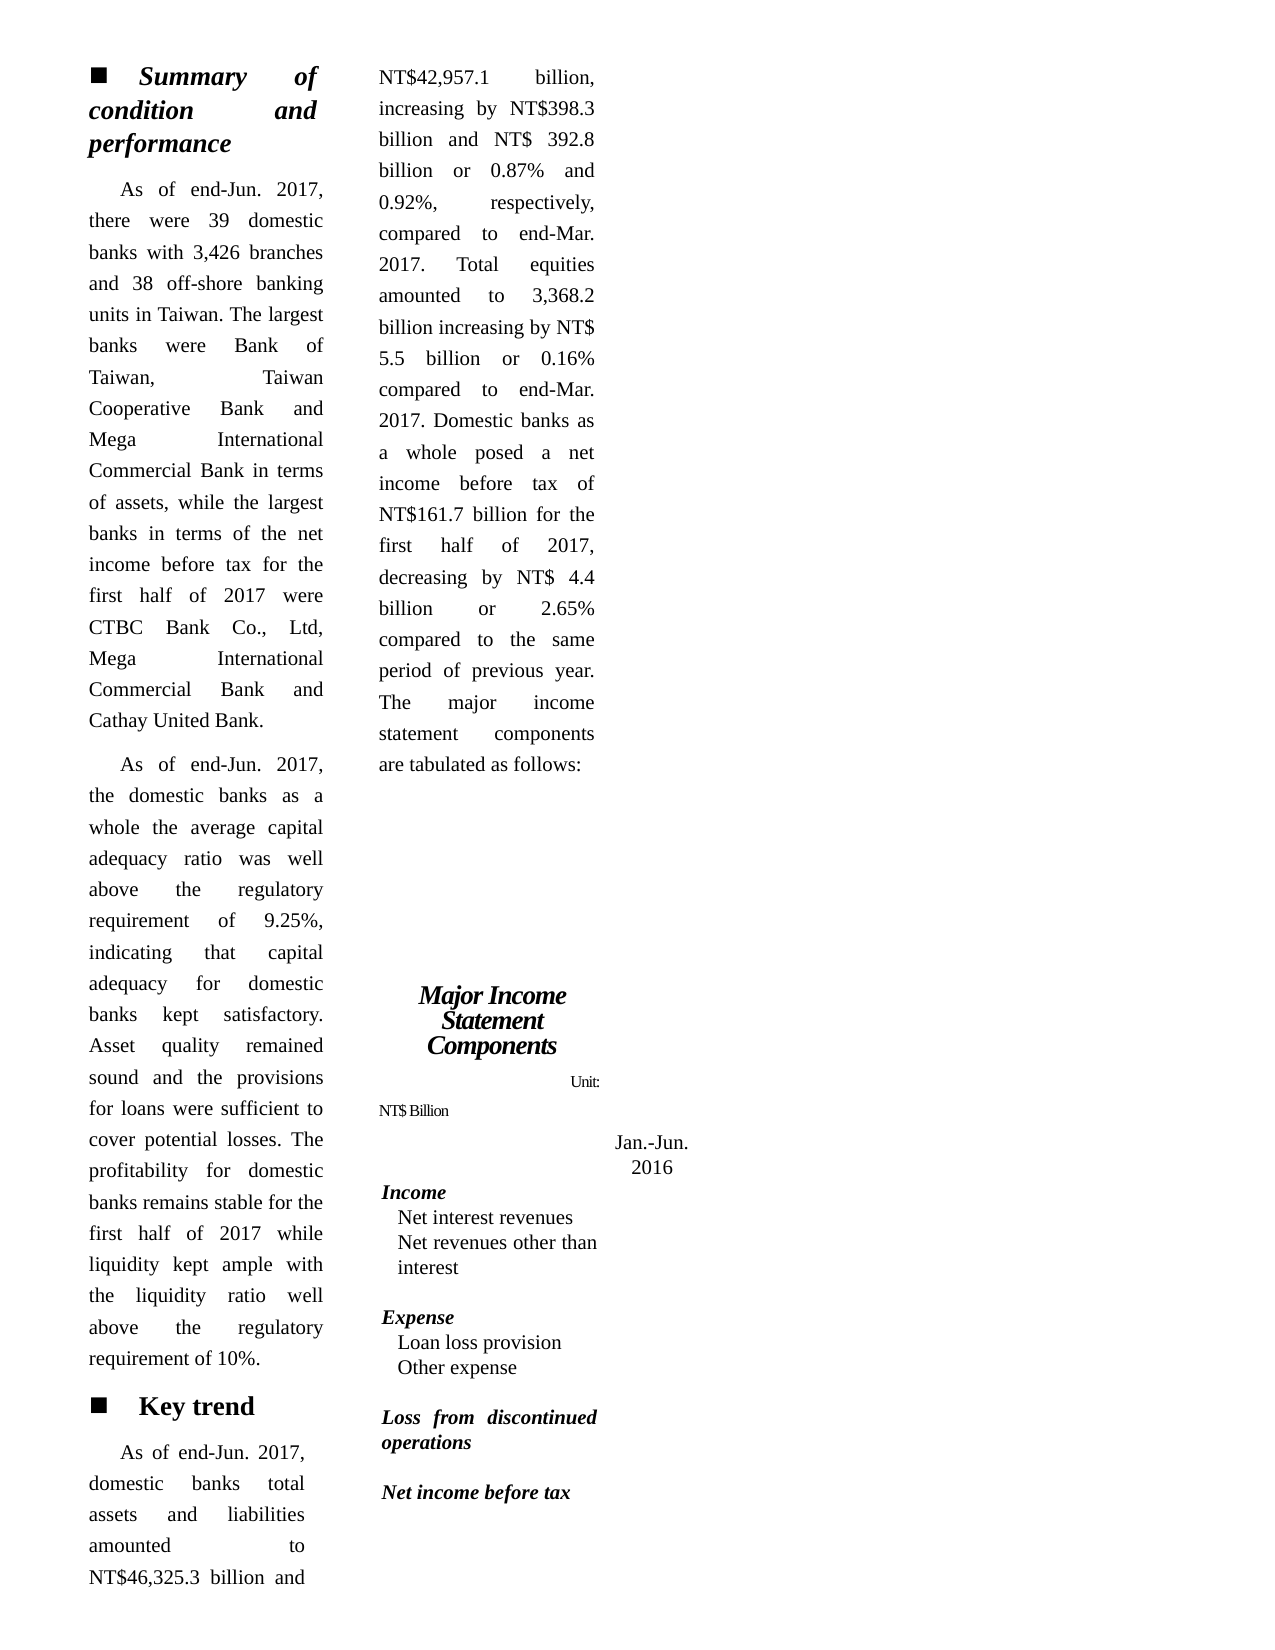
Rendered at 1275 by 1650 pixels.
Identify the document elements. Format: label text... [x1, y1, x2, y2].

table_cell Net interest revenues [379, 1204, 600, 1229]
table_cell 220.9 [600, 1204, 638, 1229]
table_header [379, 1129, 600, 1179]
text Major Income Statement Components [378, 984, 607, 1059]
text As of end-Jun. 2017, there were 39 domestic banks with 3,426 branches and 38 off-shore banking units in Taiwan. The largest banks were Bank of Taiwan, Taiwan Cooperative Bank and Mega International Commercial Bank in terms of assets, while the largest banks in terms of the net income before tax for the first half of 2017 were CTBC Bank Co., Ltd, Mega International Commercial Bank and Cathay United Bank. [89, 172, 323, 734]
table_cell Other expense [379, 1354, 600, 1379]
table_cell Loan loss provision [379, 1329, 600, 1354]
text Unit: NT$ Billion [378, 1072, 607, 1119]
subtitle Summary of condition and performance [89, 59, 317, 159]
table_cell Net revenues other than interest [379, 1229, 600, 1279]
text As of end-Jun. 2017, domestic banks total assets and liabilities amounted to NT$46,325.3 billion and [89, 1434, 305, 1590]
table_header Jan.-Jun. 2016 [600, 1129, 638, 1179]
subtitle Key trend [89, 1388, 312, 1422]
table_cell Income [379, 1179, 600, 1204]
table_cell [379, 1379, 600, 1404]
table_cell [600, 1179, 638, 1204]
table_cell Expense [379, 1279, 600, 1329]
table_cell [600, 1379, 638, 1404]
table_cell 0 166.1 [600, 1404, 638, 1529]
table_cell Loss from discontinued operations Net income before tax [379, 1404, 600, 1529]
table_cell 20.9 [600, 1329, 638, 1354]
table_cell 159.9 [600, 1229, 638, 1279]
table_cell [600, 1279, 638, 1329]
table_cell 193.8 [600, 1354, 638, 1379]
text As of end-Jun. 2017, the domestic banks as a whole the average capital adequacy ratio was well above the regulatory requirement of 9.25%, indicating that capital adequacy for domestic banks kept satisfactory. Asset quality remained sound and the provisions for loans were sufficient to cover potential losses. The profitability for domestic banks remains stable for the first half of 2017 while liquidity kept ample with the liquidity ratio well above the regulatory requirement of 10%. [89, 747, 323, 1372]
text NT$42,957.1 billion, increasing by NT$398.3 billion and NT$ 392.8 billion or 0.87% and 0.92%, respectively, compared to end-Mar. 2017. Total equities amounted to 3,368.2 billion increasing by NT$ 5.5 billion or 0.16% compared to end-Mar. 2017. Domestic banks as a whole posed a net income before tax of NT$161.7 billion for the first half of 2017, decreasing by NT$ 4.4 billion or 2.65% compared to the same period of previous year. The major income statement components are tabulated as follows: [378, 59, 595, 778]
